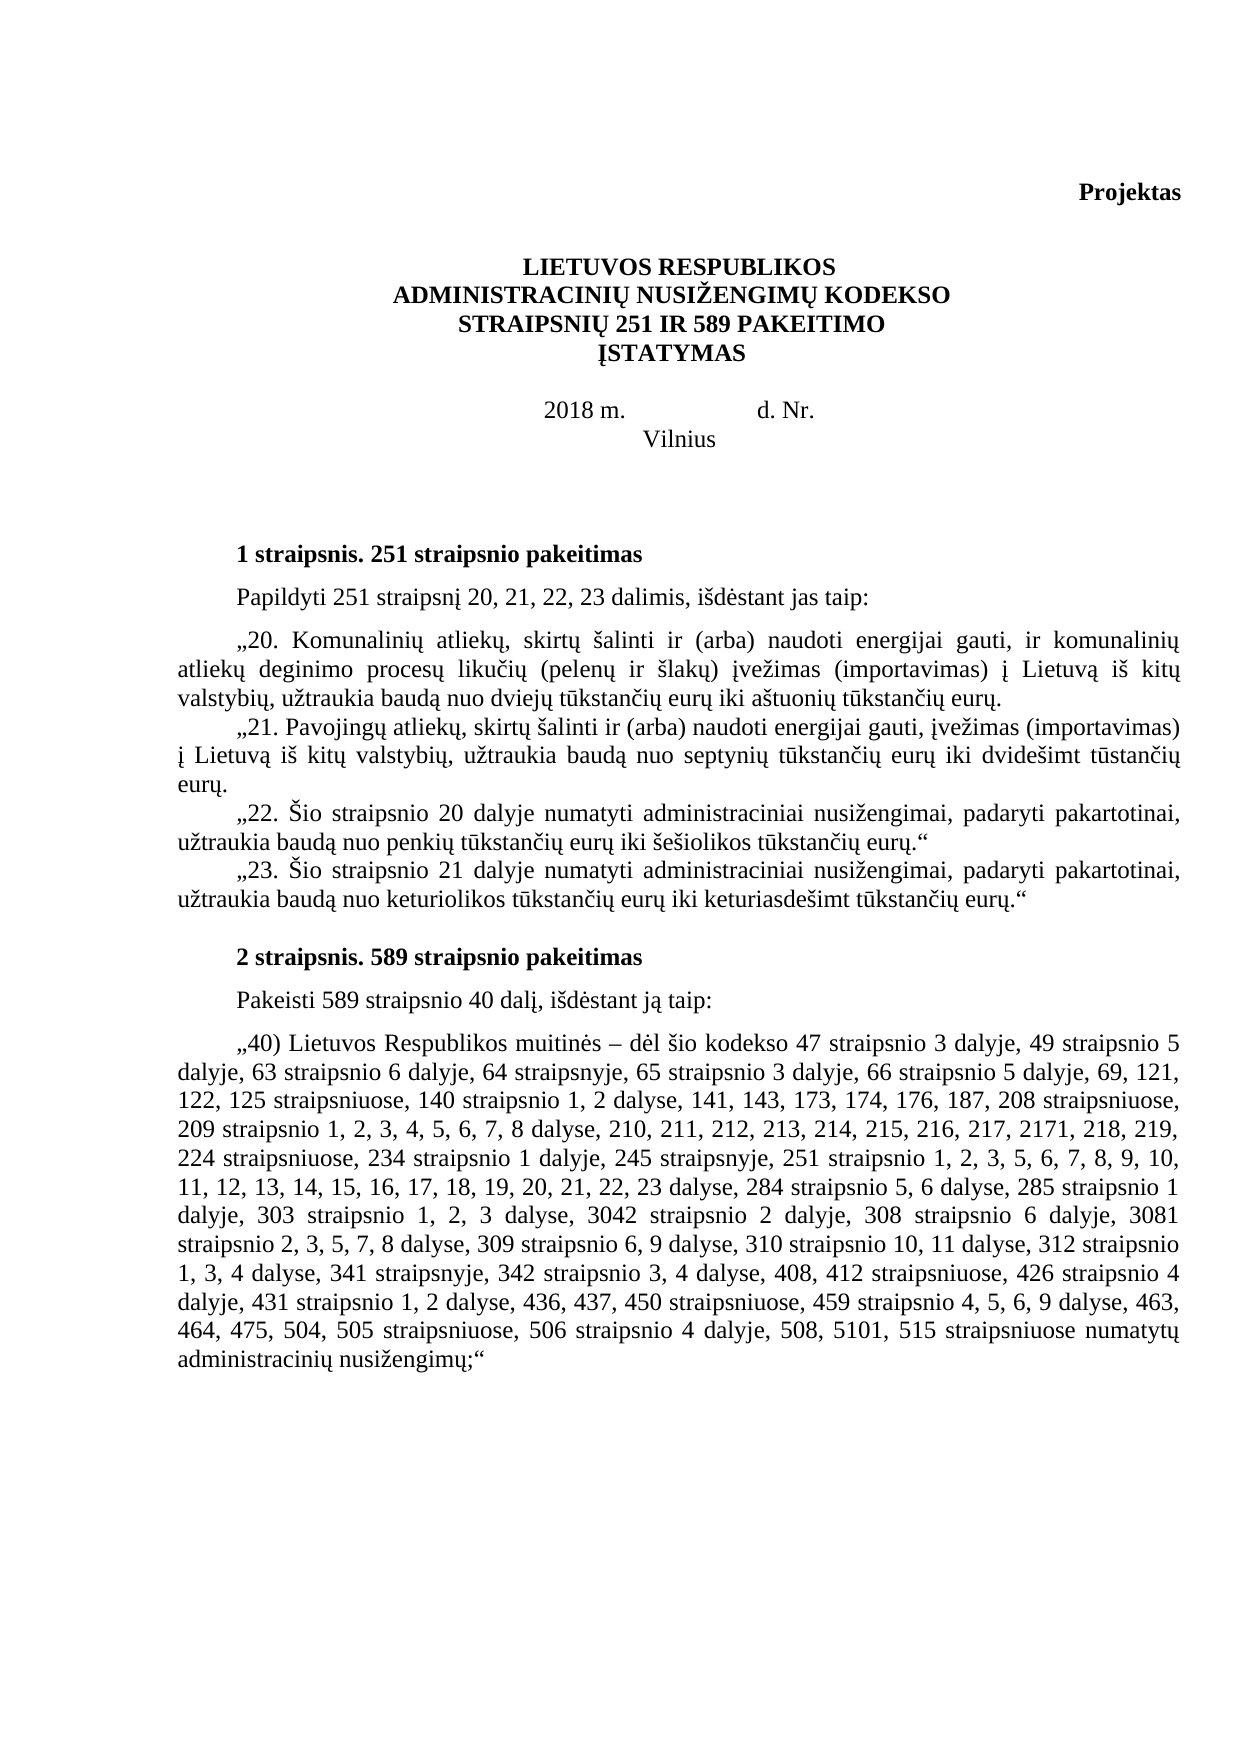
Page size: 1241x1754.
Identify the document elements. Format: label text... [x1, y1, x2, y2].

text „40) Lietuvos Respublikos muitinės – dėl šio kodekso 47 straipsnio 3 dalyje, 49 straipsnio 5 dalyje, 63 straipsnio 6 dalyje, 64 straipsnyje, 65 straipsnio 3 dalyje, 66 straipsnio 5 dalyje, 69, 121, 122, 125 straipsniuose, 140 straipsnio 1, 2 dalyse, 141, 143, 173, 174, 176, 187, 208 straipsniuose, 209 straipsnio 1, 2, 3, 4, 5, 6, 7, 8 dalyse, 210, 211, 212, 213, 214, 215, 216, 217, 2171, 218, 219, 224 straipsniuose, 234 straipsnio 1 dalyje, 245 straipsnyje, 251 straipsnio 1, 2, 3, 5, 6, 7, 8, 9, 10, 11, 12, 13, 14, 15, 16, 17, 18, 19, 20, 21, 22, 23 dalyse, 284 straipsnio 5, 6 dalyse, 285 straipsnio 1 dalyje, 303 straipsnio 1, 2, 3 dalyse, 3042 straipsnio 2 dalyje, 308 straipsnio 6 dalyje, 3081 straipsnio 2, 3, 5, 7, 8 dalyse, 309 straipsnio 6, 9 dalyse, 310 straipsnio 10, 11 dalyse, 312 straipsnio 1, 3, 4 dalyse, 341 straipsnyje, 342 straipsnio 3, 4 dalyse, 408, 412 straipsniuose, 426 straipsnio 4 dalyje, 431 straipsnio 1, 2 dalyse, 436, 437, 450 straipsniuose, 459 straipsnio 4, 5, 6, 9 dalyse, 463, 464, 475, 504, 505 straipsniuose, 506 straipsnio 4 dalyje, 508, 5101, 515 straipsniuose numatytų administracinių nusižengimų;“ [177, 1028, 1181, 1373]
text „22. Šio straipsnio 20 dalyje numatyti administraciniai nusižengimai, padaryti pakartotinai, užtraukia baudą nuo penkių tūkstančių eurų iki šešiolikos tūkstančių eurų.“ [177, 798, 1181, 855]
text ADMINISTRACINIŲ NUSIŽENGIMŲ KODEKSO [177, 280, 1166, 309]
text 2 straipsnis. 589 straipsnio pakeitimas [177, 942, 1181, 970]
text Projektas [177, 177, 1181, 206]
text Vilnius [177, 424, 1181, 453]
text 1 straipsnis. 251 straipsnio pakeitimas [177, 539, 1181, 568]
text LIETUVOS RESPUBLIKOS [177, 252, 1181, 280]
text „23. Šio straipsnio 21 dalyje numatyti administraciniai nusižengimai, padaryti pakartotinai, užtraukia baudą nuo keturiolikos tūkstančių eurų iki keturiasdešimt tūkstančių eurų.“ [177, 855, 1181, 913]
text STRAIPSNIŲ 251 IR 589 PAKEITIMO [177, 309, 1166, 338]
text „21. Pavojingų atliekų, skirtų šalinti ir (arba) naudoti energijai gauti, įvežimas (importavimas) į Lietuvą iš kitų valstybių, užtraukia baudą nuo septynių tūkstančių eurų iki dvidešimt tūstančių eurų. [177, 712, 1181, 798]
text Pakeisti 589 straipsnio 40 dalį, išdėstant ją taip: [177, 985, 1181, 1013]
text „20. Komunalinių atliekų, skirtų šalinti ir (arba) naudoti energijai gauti, ir komunalinių atliekų deginimo procesų likučių (pelenų ir šlakų) įvežimas (importavimas) į Lietuvą iš kitų valstybių, užtraukia baudą nuo dviejų tūkstančių eurų iki aštuonių tūkstančių eurų. [177, 625, 1181, 712]
text Papildyti 251 straipsnį 20, 21, 22, 23 dalimis, išdėstant jas taip: [177, 582, 1181, 611]
text ĮSTATYMAS [177, 338, 1166, 367]
text 2018 m. d. Nr. [177, 395, 1181, 424]
